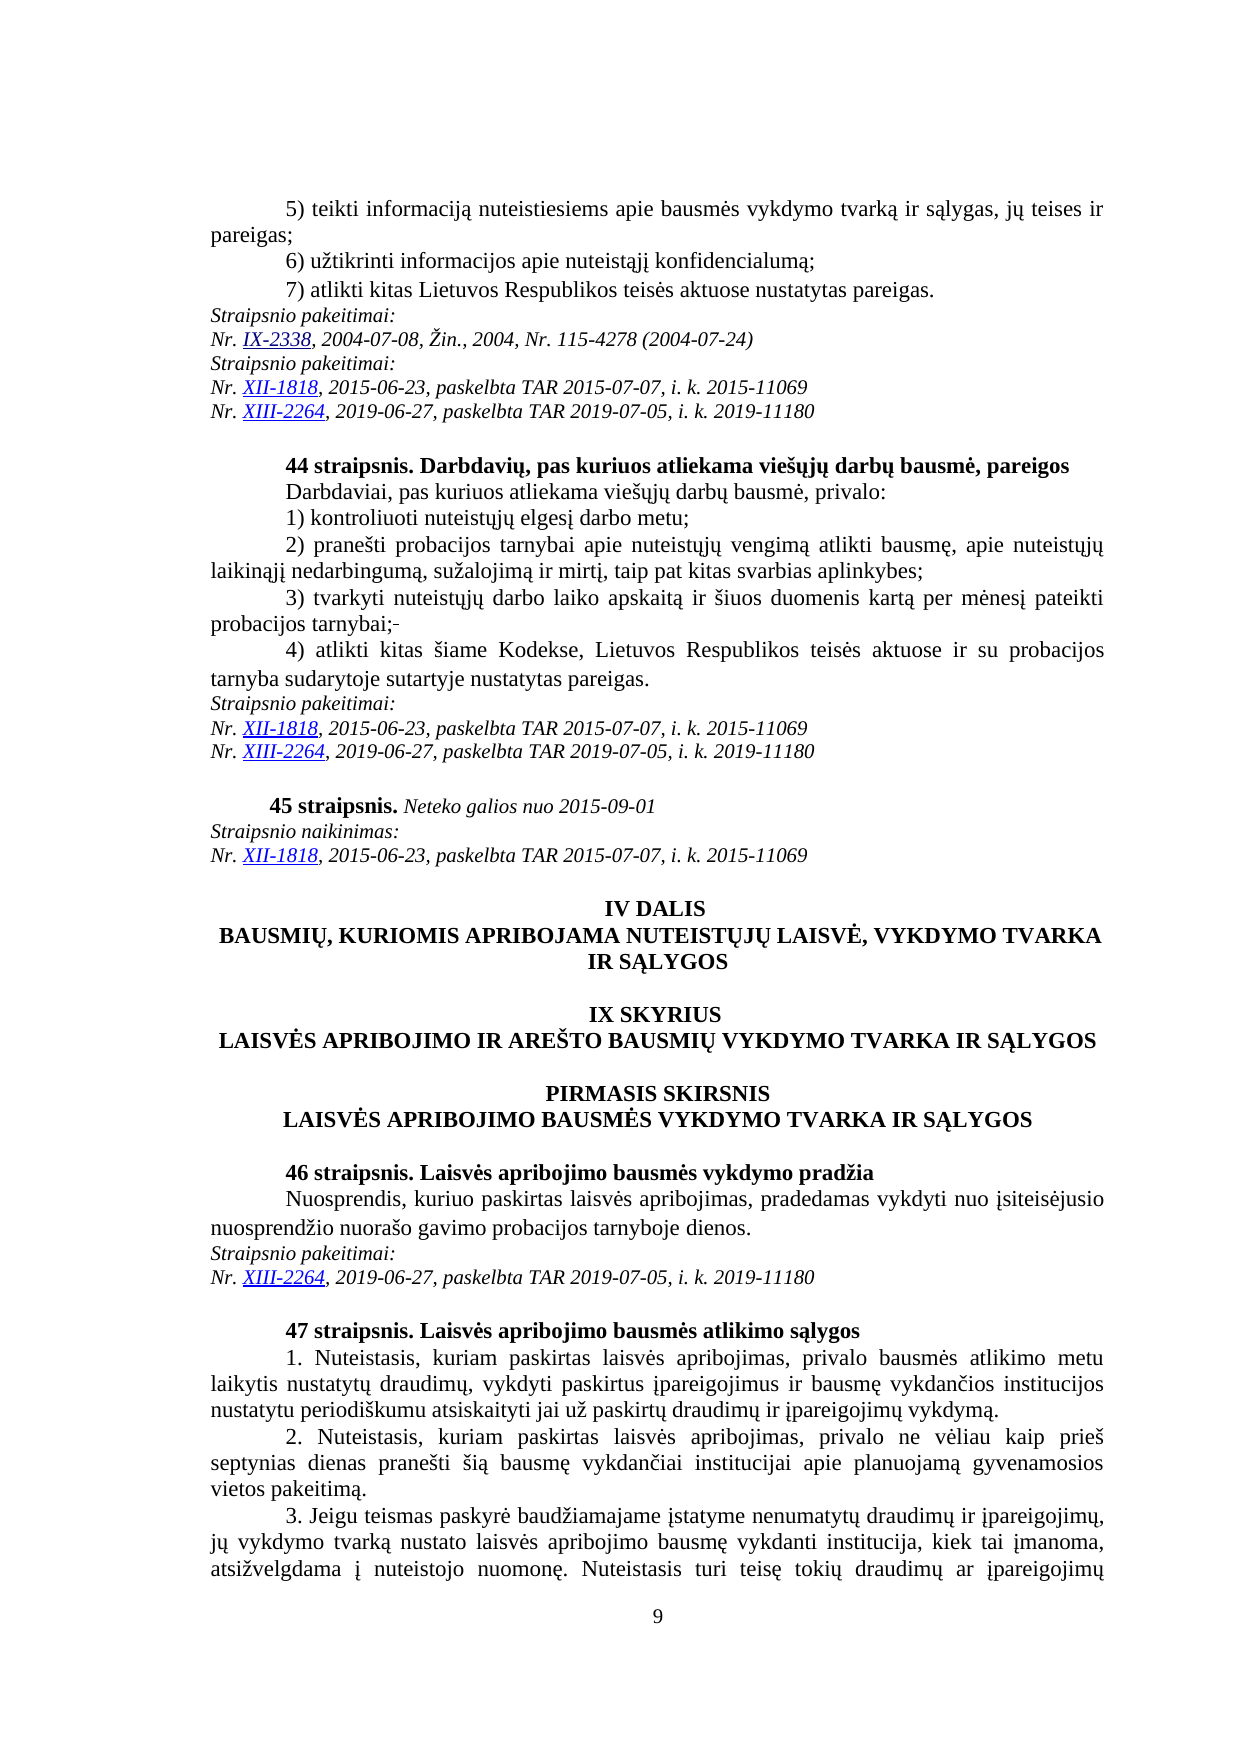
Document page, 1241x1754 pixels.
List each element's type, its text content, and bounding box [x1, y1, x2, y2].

text 3) tvarkyti nuteistųjų darbo laiko apskaitą ir šiuos duomenis kartą per mėnesį pateikti probacijos tarnybai; [210, 583, 1105, 636]
text 4) atlikti kitas šiame Kodekse, Lietuvos Respublikos teisės aktuose ir su probacijos tarnyba sudarytoje sutartyje nustatytas pareigas. [210, 636, 1105, 691]
text Straipsnio pakeitimai: [210, 351, 1105, 375]
text 46 straipsnis. Laisvės apribojimo bausmės vykdymo pradžia [210, 1159, 1105, 1185]
text BAUSMIŲ, KURIOMIS APRIBOJAMA NUTEISTŲJŲ LAISVĖ, VYKDYMO TVARKA IR SĄLYGOS [210, 922, 1105, 974]
text 7) atlikti kitas Lietuvos Respublikos teisės aktuose nustatytas pareigas. [210, 274, 1105, 303]
subtitle Pirmasis skirsnis [210, 1080, 1105, 1106]
subtitle LAISVĖS APRIBOJIMO BAUSMĖS VYKDYMO TVARKA IR SĄLYGOS [210, 1106, 1105, 1133]
text 45 straipsnis. Neteko galios nuo 2015-09-01 [210, 792, 1105, 819]
text Nr. XIII-2264, 2019-06-27, paskelbta TAR 2019-07-05, i. k. 2019-11180 [210, 1264, 1105, 1289]
text Straipsnio pakeitimai: [210, 303, 1105, 327]
subtitle IX skyrius [210, 1001, 1105, 1027]
text 47 straipsnis. Laisvės apribojimo bausmės atlikimo sąlygos [210, 1317, 1105, 1344]
text Nr. XII-1818, 2015-06-23, paskelbta TAR 2015-07-07, i. k. 2015-11069 [210, 375, 1105, 399]
text 5) teikti informaciją nuteistiesiems apie bausmės vykdymo tvarką ir sąlygas, jų teises ir pareigas; [210, 195, 1105, 248]
text 3. Jeigu teismas paskyrė baudžiamajame įstatyme nenumatytų draudimų ir įpareigojimų, jų vykdymo tvarką nustato laisvės apribojimo bausmę vykdanti institucija, kiek tai įmanoma, atsižvelgdama į nuteistojo nuomonę. Nuteistasis turi teisę tokių draudimų ar įpareigojimų [210, 1502, 1105, 1581]
text Nr. XIII-2264, 2019-06-27, paskelbta TAR 2019-07-05, i. k. 2019-11180 [210, 399, 1105, 423]
text Nr. XII-1818, 2015-06-23, paskelbta TAR 2015-07-07, i. k. 2015-11069 [210, 715, 1105, 739]
text Nr. IX-2338, 2004-07-08, Žin., 2004, Nr. 115-4278 (2004-07-24) [210, 327, 1105, 351]
text 1. Nuteistasis, kuriam paskirtas laisvės apribojimas, privalo bausmės atlikimo metu laikytis nustatytų draudimų, vykdyti paskirtus įpareigojimus ir bausmę vykdančios institucijos nustatytu periodiškumu atsiskaityti jai už paskirtų draudimų ir įpareigojimų vykdymą. [210, 1344, 1105, 1423]
text Nuosprendis, kuriuo paskirtas laisvės apribojimas, pradedamas vykdyti nuo įsiteisėjusio nuosprendžio nuorašo gavimo probacijos tarnyboje dienos. [210, 1185, 1105, 1241]
text Straipsnio pakeitimai: [210, 691, 1105, 715]
text LAISVĖS APRIBOJIMO IR AREŠTO BAUSMIŲ VYKDYMO TVARKA IR SĄLYGOS [210, 1027, 1105, 1054]
text Darbdaviai, pas kuriuos atliekama viešųjų darbų bausmė, privalo: [210, 478, 1105, 504]
text Nr. XII-1818, 2015-06-23, paskelbta TAR 2015-07-07, i. k. 2015-11069 [210, 843, 1105, 867]
text Straipsnio naikinimas: [210, 819, 1105, 843]
text Straipsnio pakeitimai: [210, 1241, 1105, 1264]
text 6) užtikrinti informacijos apie nuteistąjį konfidencialumą; [210, 248, 1105, 274]
text Nr. XIII-2264, 2019-06-27, paskelbta TAR 2019-07-05, i. k. 2019-11180 [210, 739, 1105, 763]
text 1) kontroliuoti nuteistųjų elgesį darbo metu; [210, 504, 1105, 531]
text 44 straipsnis. Darbdavių, pas kuriuos atliekama viešųjų darbų bausmė, pareigos [210, 452, 1105, 478]
text 2. Nuteistasis, kuriam paskirtas laisvės apribojimas, privalo ne vėliau kaip prieš septynias dienas pranešti šią bausmę vykdančiai institucijai apie planuojamą gyvenamosios vietos pakeitimą. [210, 1423, 1105, 1502]
text 2) pranešti probacijos tarnybai apie nuteistųjų vengimą atlikti bausmę, apie nuteistųjų laikinąjį nedarbingumą, sužalojimą ir mirtį, taip pat kitas svarbias aplinkybes; [210, 531, 1105, 583]
subtitle IV Dalis [210, 896, 1105, 922]
